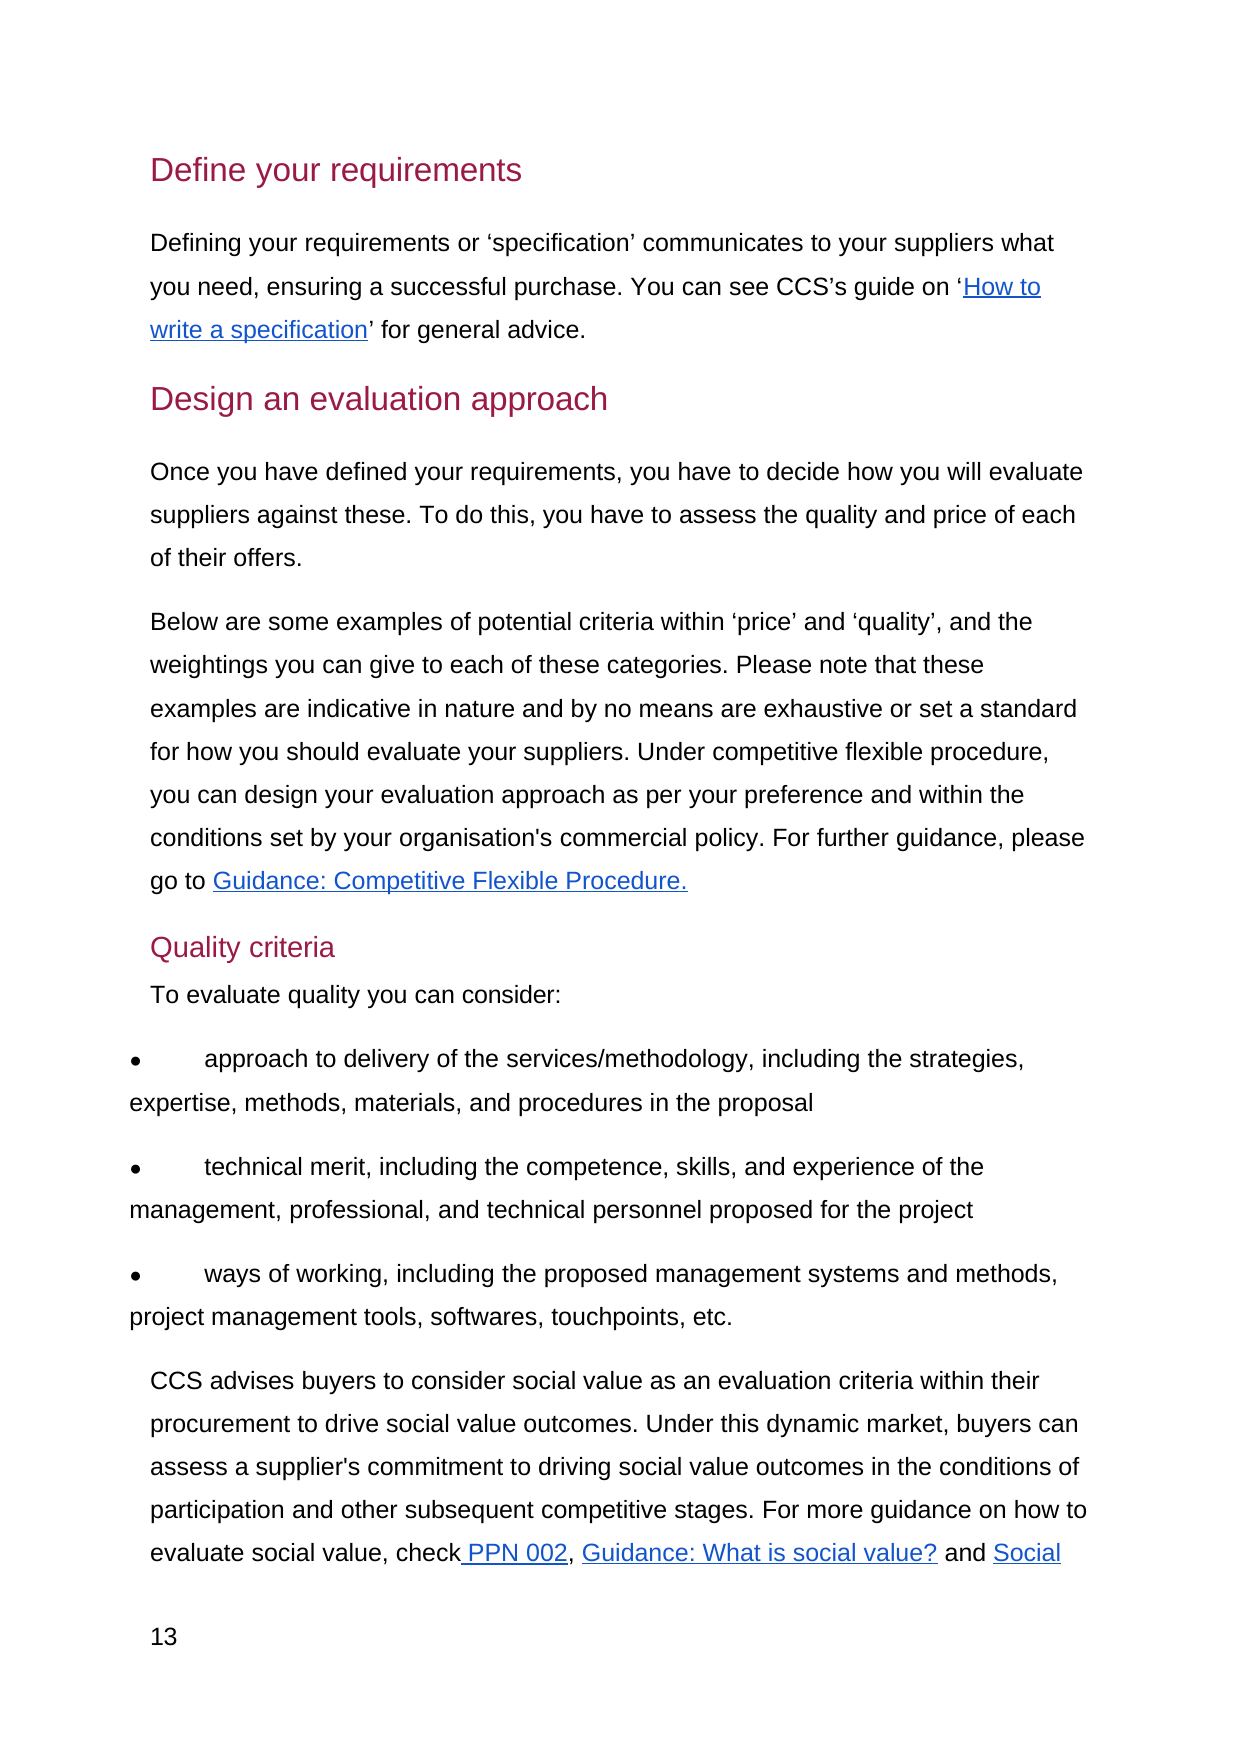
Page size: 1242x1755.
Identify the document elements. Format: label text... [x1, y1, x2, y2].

subtitle Define your requirements [150, 150, 1139, 188]
subtitle Design an evaluation approach [150, 379, 1139, 417]
text Defining your requirements or ‘specification’ communicates to your suppliers what you need, ensuring a successful purchase. You can see CCS’s guide on ‘How to write a specification’ for general advice. [150, 228, 1082, 343]
text Below are some examples of potential criteria within ‘price’ and ‘quality’, and the weightings you can give to each of these categories. Please note that these examples are indicative in nature and by no means are exhaustive or set a standard for how you should evaluate your suppliers. Under competitive flexible procedure, you can design your evaluation approach as per your preference and within the conditions set by your organisation's commercial policy. For further guidance, please go to Guidance: Competitive Flexible Procedure. [150, 607, 1089, 895]
list technical merit, including the competence, skills, and experience of the management, professional, and technical personnel proposed for the project [129, 1151, 1069, 1223]
subtitle Quality criteria [150, 930, 1139, 964]
text To evaluate quality you can consider: [150, 980, 1139, 1009]
text CCS advises buyers to consider social value as an evaluation criteria within their procurement to drive social value outcomes. Under this dynamic market, buyers can assess a supplier's commitment to driving social value outcomes in the conditions of participation and other subsequent competitive stages. For more guidance on how to evaluate social value, check PPN 002, Guidance: What is social value? and Social [150, 1366, 1139, 1567]
list approach to delivery of the services/methodology, including the strategies, expertise, methods, materials, and procedures in the proposal [129, 1044, 1043, 1116]
list ways of working, including the proposed management systems and methods, project management tools, softwares, touchpoints, etc. [129, 1258, 1078, 1330]
text Once you have defined your requirements, you have to decide how you will evaluate suppliers against these. To do this, you have to assess the quality and price of each of their offers. [150, 457, 1089, 572]
